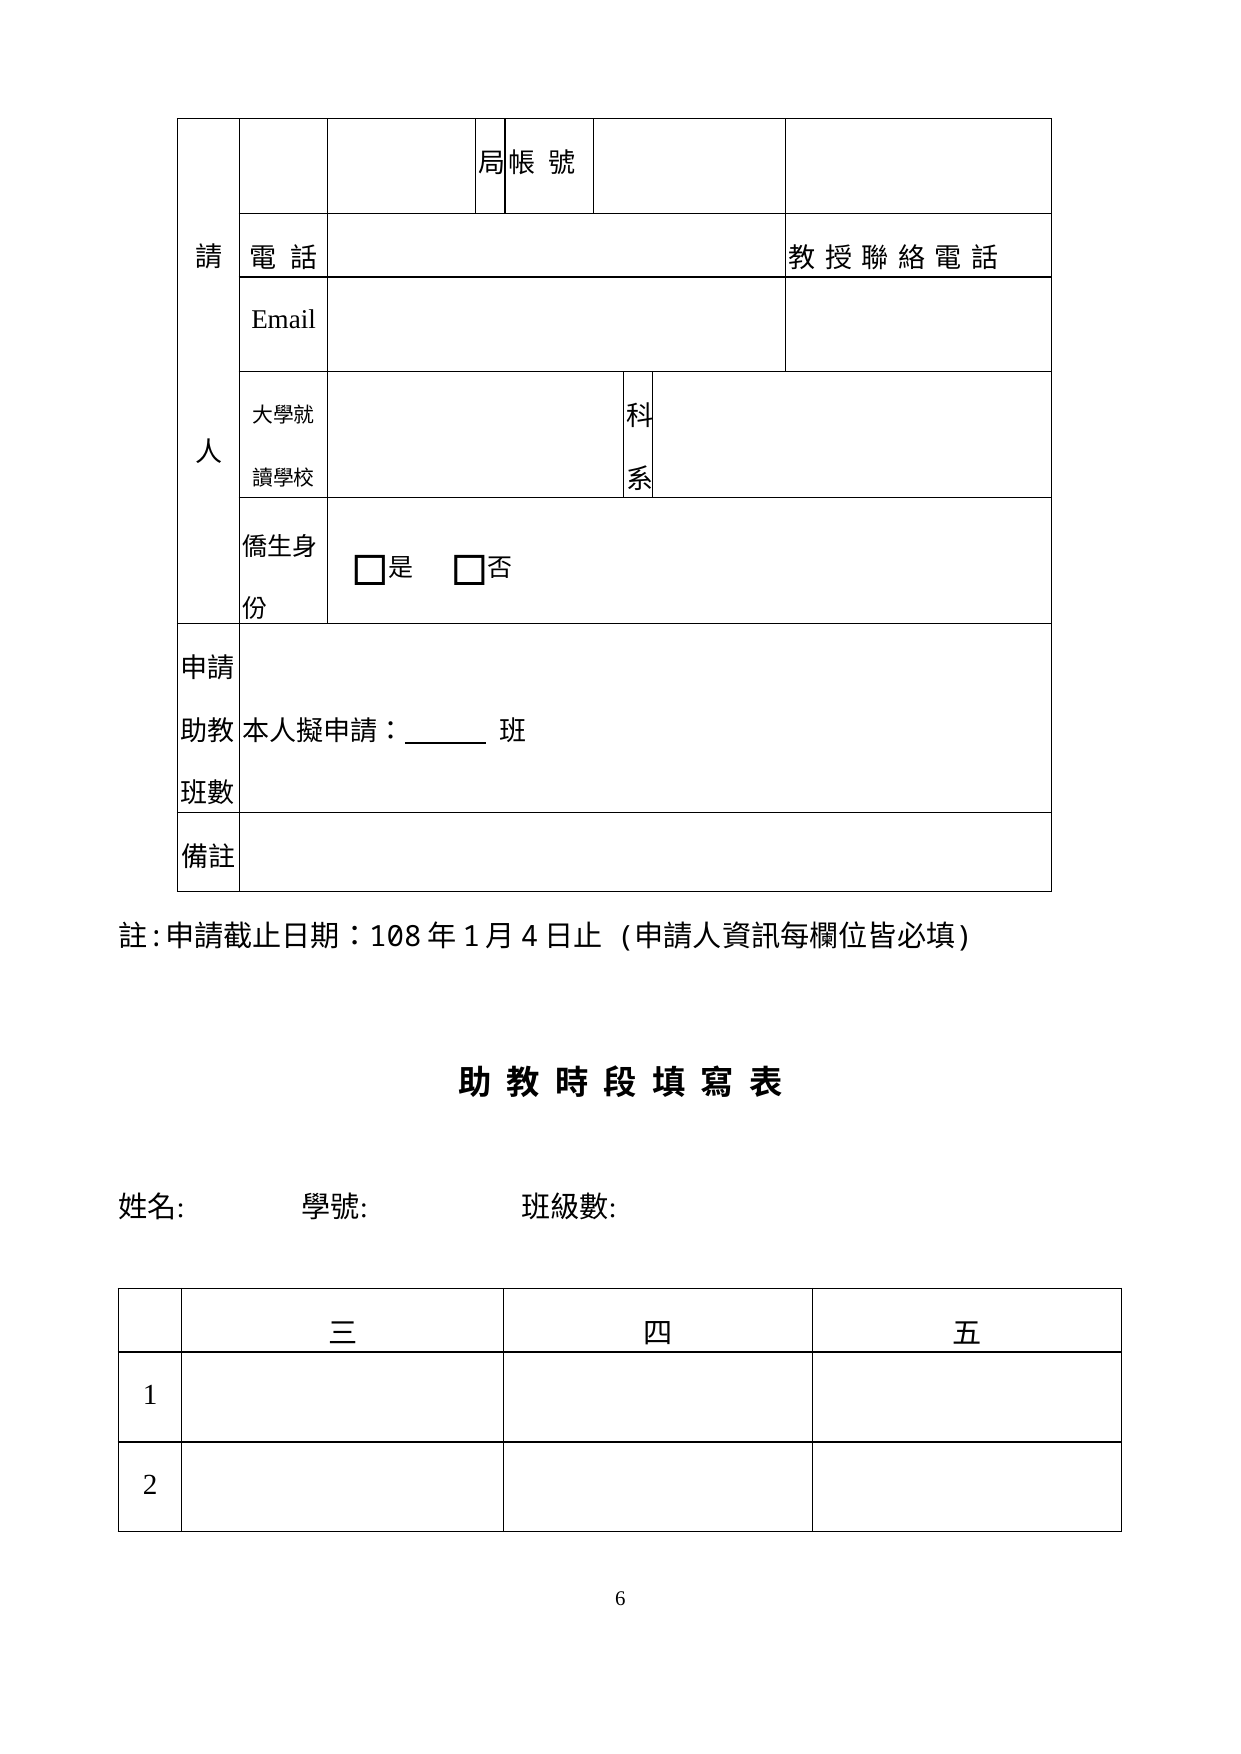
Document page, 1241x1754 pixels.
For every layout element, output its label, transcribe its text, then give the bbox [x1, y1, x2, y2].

table_cell [504, 1353, 812, 1441]
table_cell [813, 1353, 1121, 1441]
table_header [119, 1289, 181, 1351]
table_cell [240, 813, 1051, 891]
table_cell 電 話 [240, 214, 327, 276]
table_cell 備註 [178, 813, 239, 891]
table_cell [504, 1443, 812, 1531]
table_cell [328, 372, 623, 497]
table_cell [328, 119, 475, 213]
table_cell 本人擬申請： 班 [240, 624, 1051, 812]
table_cell [653, 372, 1051, 497]
table_cell 2 [119, 1443, 181, 1531]
table_cell 申請 助教 班數 [178, 624, 239, 812]
table_cell 郵局 [476, 119, 504, 213]
table_cell [813, 1443, 1121, 1531]
table_cell [786, 278, 1051, 371]
table_cell [182, 1443, 503, 1531]
table_cell 科系 [624, 372, 652, 497]
table_cell 教授聯絡電話 [786, 214, 1051, 276]
table_cell [786, 119, 1051, 213]
text 註:申請截止日期：108年1月4日止 (申請人資訊每欄位皆必填) [118, 892, 1122, 954]
table_cell 帳 號 [506, 119, 593, 213]
table_header 四 [504, 1289, 812, 1351]
table_header 請 人 [178, 119, 239, 623]
table_cell [594, 119, 785, 213]
table_header 三 [182, 1289, 503, 1351]
table_cell 1 [119, 1353, 181, 1441]
table_cell Email [240, 278, 327, 371]
text 姓名: 學號: 班級數: [118, 1163, 1122, 1225]
table_cell [240, 119, 327, 213]
table_cell 是 否 [328, 498, 1051, 623]
table_cell [328, 278, 785, 371]
table_cell 大學就讀學校 [240, 372, 327, 497]
text 助 教 時 段 填 寫 表 [118, 1038, 1122, 1100]
table_cell [328, 214, 785, 276]
table_cell 僑生身份 [240, 498, 327, 623]
table_header 五 [813, 1289, 1121, 1351]
table_cell [182, 1353, 503, 1441]
